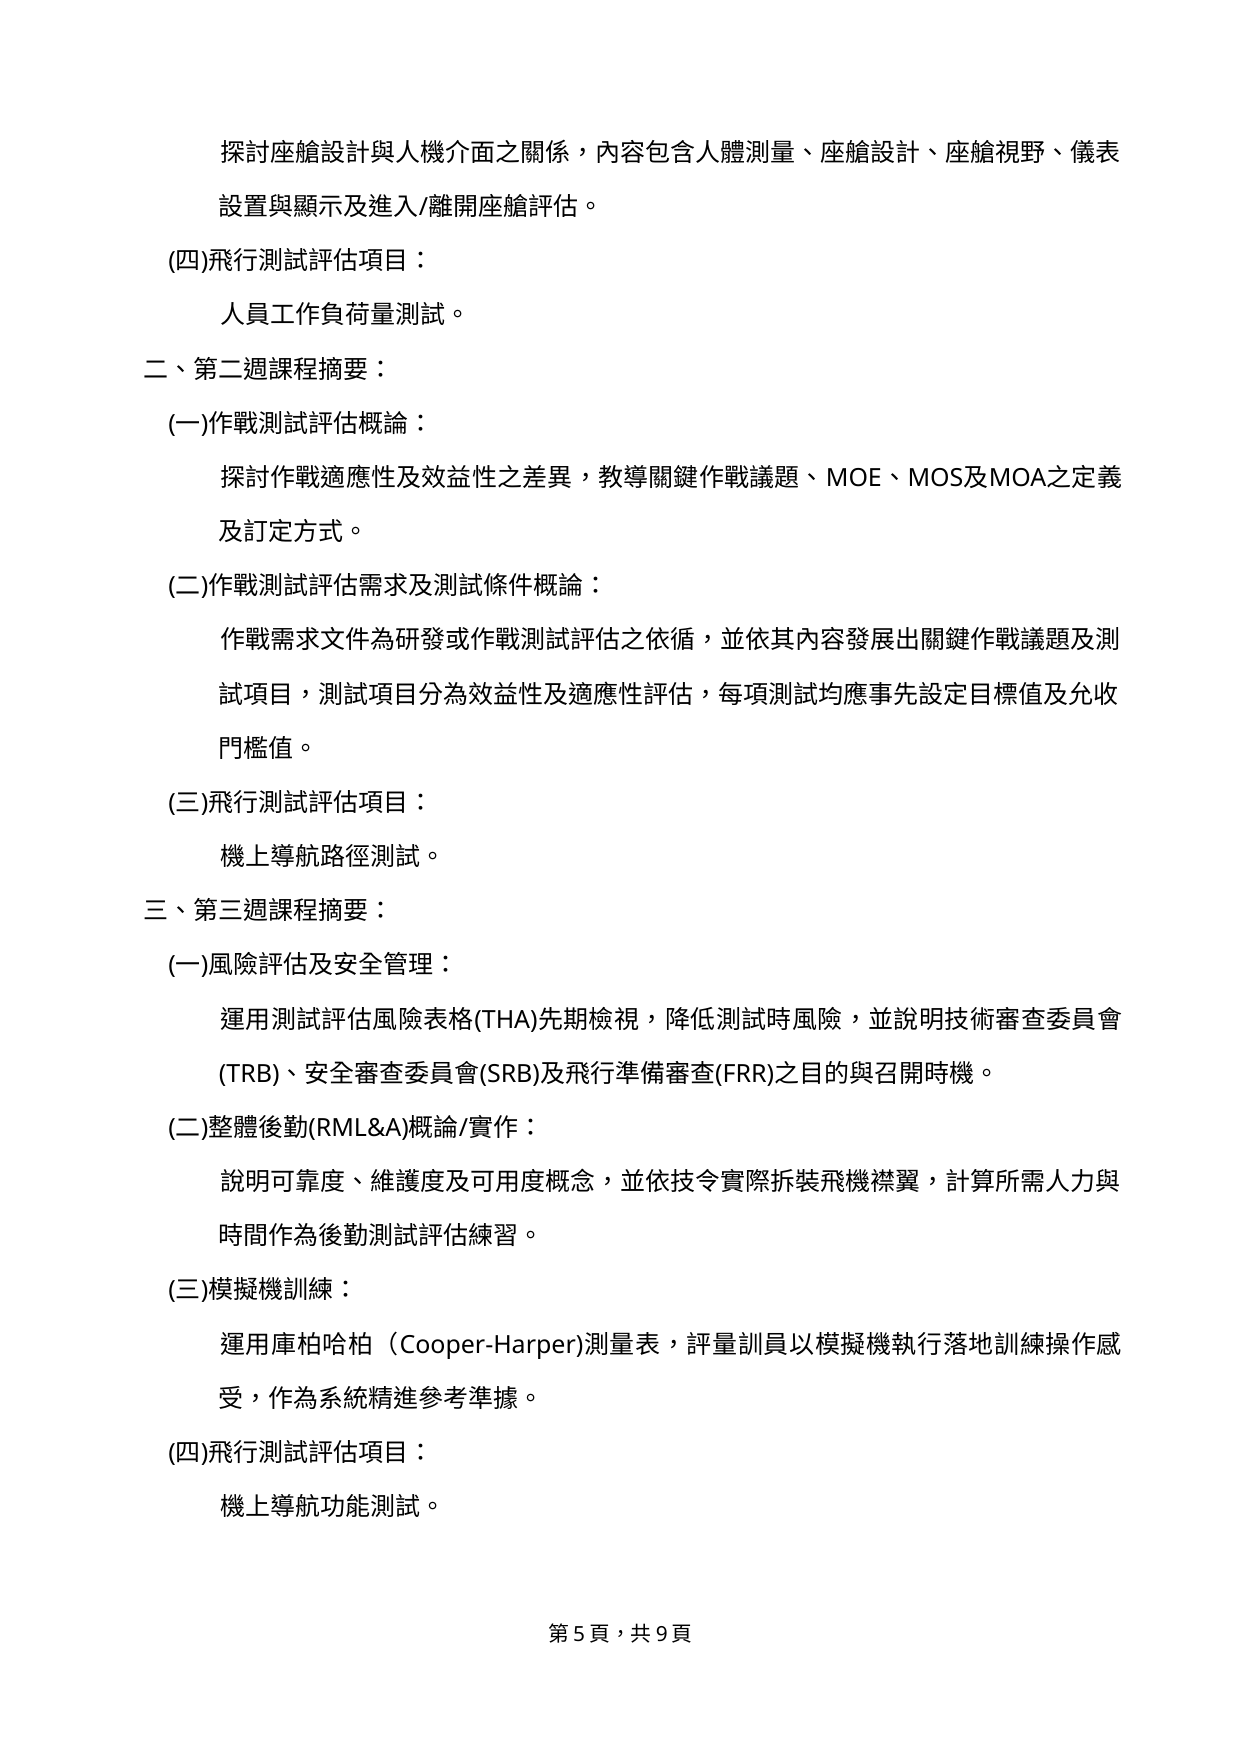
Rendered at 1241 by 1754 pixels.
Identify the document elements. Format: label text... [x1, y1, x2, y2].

list (一)作戰測試評估概論： [168, 389, 1122, 443]
list (二)整體後勤(RML&A)概論/實作： [168, 1093, 1122, 1147]
list (四)飛行測試評估項目： [168, 1418, 1122, 1472]
list 三、第三週課程摘要： [143, 876, 1122, 931]
list (四)飛行測試評估項目： [168, 226, 1122, 281]
list 探討座艙設計與人機介面之關係，內容包含人體測量、座艙設計、座艙視野、儀表設置與顯示及進入/離開座艙評估。 [219, 118, 1122, 226]
list (二)作戰測試評估需求及測試條件概論： [168, 551, 1122, 606]
list (三)飛行測試評估項目： [168, 768, 1122, 822]
list 人員工作負荷量測試。 [219, 281, 1122, 335]
list 機上導航路徑測試。 [219, 822, 1122, 876]
list 二、第二週課程摘要： [143, 335, 1122, 389]
list 運用庫柏哈柏（Cooper-Harper)測量表，評量訓員以模擬機執行落地訓練操作感受，作為系統精進參考準據。 [219, 1310, 1122, 1418]
list 說明可靠度、維護度及可用度概念，並依技令實際拆裝飛機襟翼，計算所需人力與時間作為後勤測試評估練習。 [219, 1147, 1122, 1256]
list 機上導航功能測試。 [219, 1472, 1122, 1526]
list (一)風險評估及安全管理： [168, 931, 1122, 985]
list 運用測試評估風險表格(THA)先期檢視，降低測試時風險，並說明技術審查委員會(TRB)、安全審查委員會(SRB)及飛行準備審查(FRR)之目的與召開時機。 [219, 985, 1122, 1093]
list 作戰需求文件為研發或作戰測試評估之依循，並依其內容發展出關鍵作戰議題及測試項目，測試項目分為效益性及適應性評估，每項測試均應事先設定目標值及允收門檻值。 [219, 606, 1122, 768]
list (三)模擬機訓練： [168, 1256, 1122, 1310]
list 探討作戰適應性及效益性之差異，教導關鍵作戰議題、MOE、MOS及MOA之定義及訂定方式。 [219, 443, 1122, 551]
